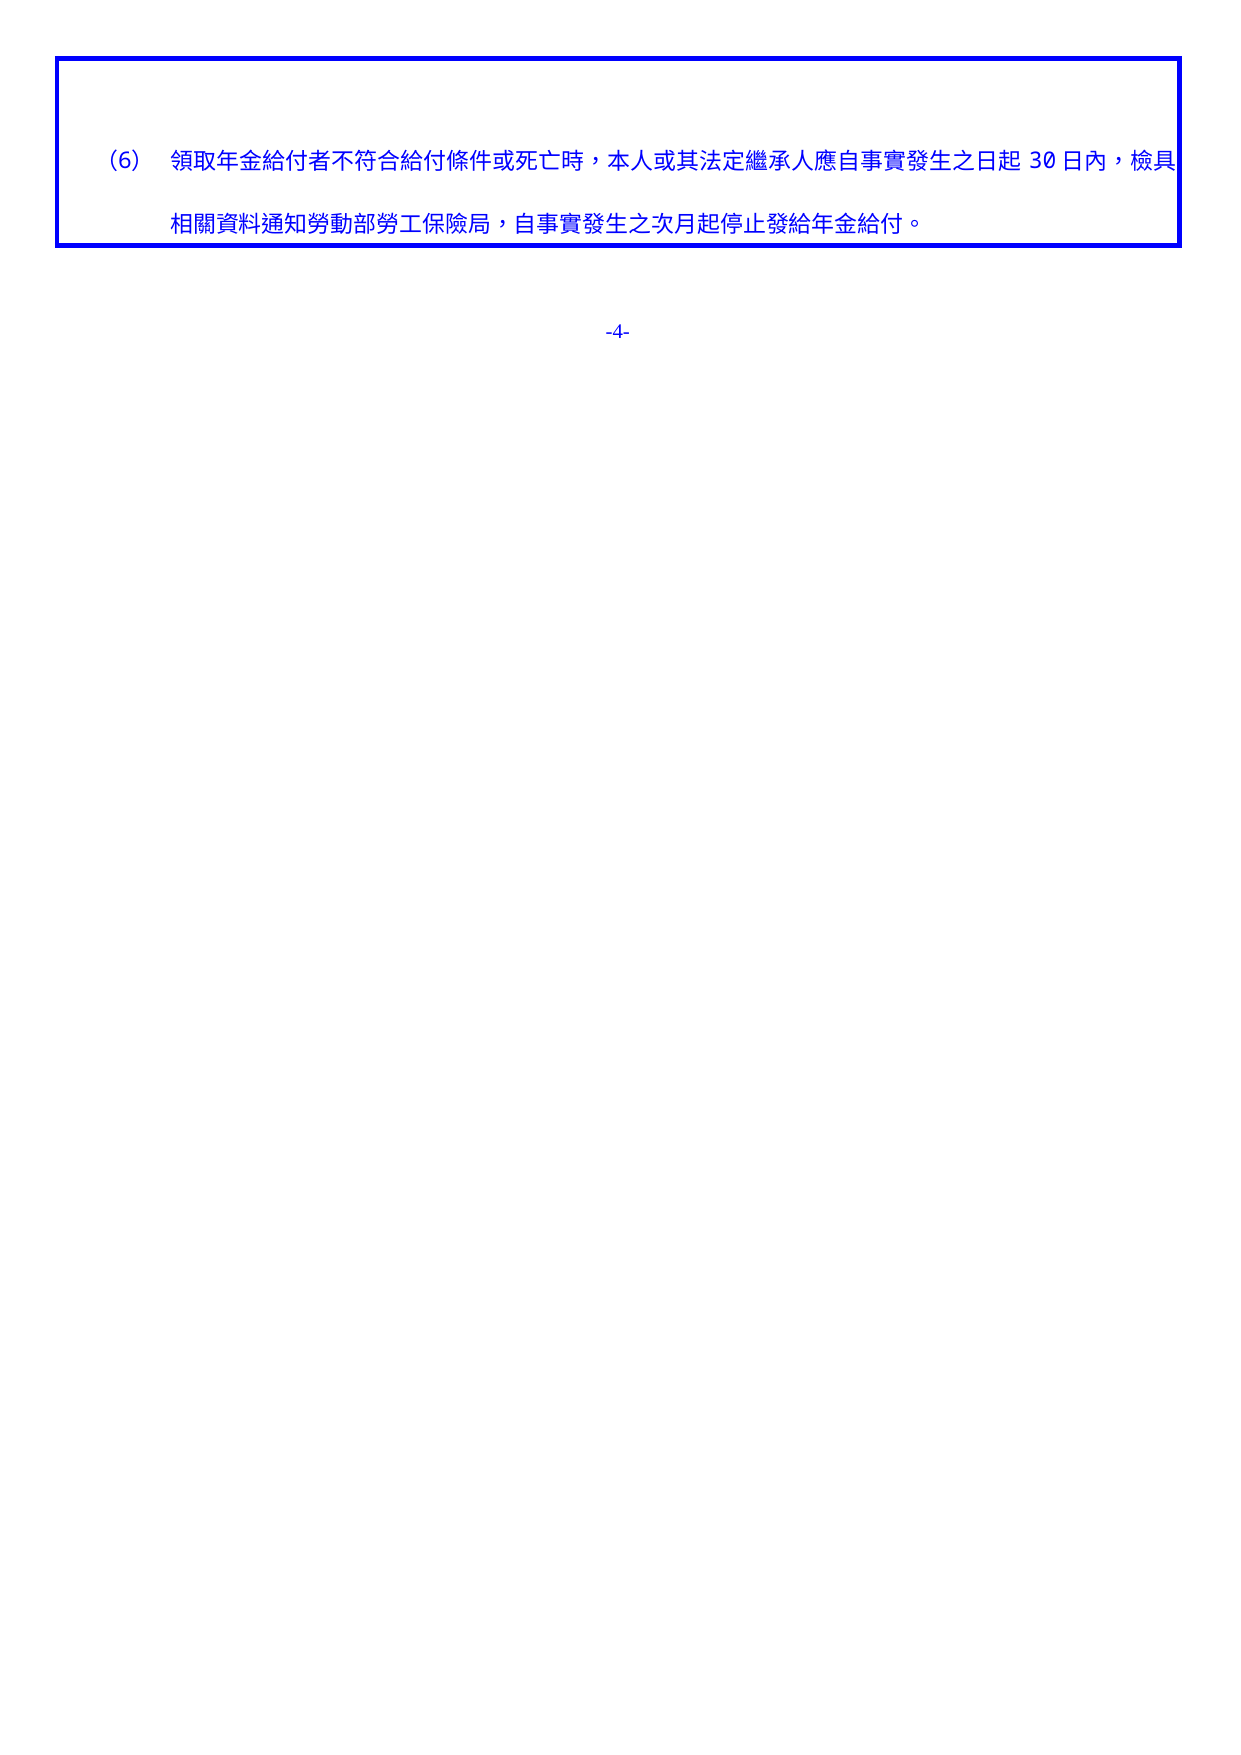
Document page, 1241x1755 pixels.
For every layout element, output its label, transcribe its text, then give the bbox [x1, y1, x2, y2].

table_cell 請領手續： 請領遺屬年金給付時，應備書件如下： 遺屬年金給付申請書及給付收據。 死亡證明書或檢察官相驗屍體證明書，死亡宣告者為判決書(死亡證明書或相驗屍體證明書所載死亡方式如係「他殺」、「不詳」或死亡原因為「解剖鑑定中」，應出具保險事故發生經過之書面資料，以證明有無申請人故意犯罪行為)。 載有死亡登記日期之戶口名簿影本。若受益人為配偶時，應載有結婚日期；受益人為養子女時，應載有收養及登記日期。請領人與死亡之被保險人非屬同一戶籍者，應同時提出各該戶口名簿影本。 申請人依所適用之請領條件，另須檢附之其他證明文件如下： 以「在學」資格（子女或孫子女）申請者： 應檢附學費收據影本或在學證明(亦可檢附已蓋本學期註冊章之學生證正背面影本，並有申請人簽章或學校證明章，以玆證明「影本與正本相符」)，並應於每年九月底前，重新檢具相關證明送勞動部勞工保險局查核。 以「無謀生能力」資格申請者： 應檢附重度以上身心障礙手冊(或證明)影本，或受監護宣告之證明文件(「法院監護宣告裁定書及裁定確定證明書」或「登載受監護宣告記事之戶口名簿影本」；其監護人應檢附國民身分證正背面影本或戶口名簿影本，監護人非本國籍時，應檢附有效期限內之護照或居留證影本)。 以「受被保險人扶養」申請者：（孫子女或兄弟姊妹） 應檢附受被保險人扶養事實之相關證明文件。 以「每月工作收入未超過領取遺屬年金時之月投保金額」申請者： 應檢附薪資證明等相關證明文件。 其他相關證明文件。 請領遺屬年金給付者為未成年人或受監護宣告者，其所出具之遺屬年金給付申請書及給付收據，應另由法定代理人(監護人)副署簽名或蓋章，並檢附法定代理人之戶口名簿影本或身分證正背面影本送勞動部勞工保險局。 請領遺屬年金給付者，如未於國內設有戶籍，請領時應檢附身分及相關證明文件，並應每年重新檢附身分及相關證明文件送勞動部勞工保險局查核。所檢附之文件為我國政府機關以外製作者，應經下列單位驗證：1.於國外製作者，應經我國駐外使領館、代表處、辦事處或其他外交部授權機構驗證；其在國內由外國駐臺使領館或授權機構製作者，應經外交部複驗。2.於大陸地區製作者，應經大陸公證處公證及財團法人海峽交流基金會驗證。3.於香港或澳門製作者，應經駐香港或澳門之台北經濟文化辦事處驗證。4.證明文件為外文者，應檢附經上述所列單位驗證或國內公證人認證之中文譯本。 監護有關規定： 民法第1094條第1項：「父母均不能行使、負擔對於未成年子女之權利義務或父母死亡而無遺囑指定監護人，或遺囑指定之監護人拒絕就職時，依下列順序定其監護人：1.與未成年人同居之祖父母。2.與未成年人同居之兄姊。3.不與未成年人同居之祖父母。」 戶籍法第11條：「對於無行為能力人或限制行為能力人，依法設置、選定、改定、酌定、指定或委託監護人者，應為監護登記。」 注意事項： 無謀生能力之範圍： 符合法定重度以上身心障礙資格領有身心障礙手冊或證明者，未實際從事工作或未參加相關社會保險。 受監護宣告，尚未撤銷者。 遺屬具有受領二種以上遺屬年金給付之資格時，應擇一請領。 被保險人符合身心障礙年金給付、身心障礙基本保證年金、老年年金給付、老年基本保證年金及遺屬年金給付條件時，僅得擇一請領。 所稱父母、子女係指生身父母、養父母、婚生子女(包括依民法規定視為婚生子女者)，或已依法收養並辦妥戶籍登記滿6個月之養子女而言。養子女不得請領生身父母之遺屬年金給付。 遺屬於領取遺屬年金給付期間，有下列情形之一時，應停止發給： 配偶再婚。 扶養子女之未滿55歲配偶，於其子女不符合國民年金法第40條規定之請領條件時。(註：日後若又符合請領條件，應再行檢具申請書件重新提出申請) 配偶、子女、父母、祖父母、孫子女、兄弟、姊妹，於不符合國民年金法第40條規定請領條件時。(註：日後若又符合請領條件，應再行檢具申請書件重新提出申請) 入獄服刑、因案羈押或拘禁。 失蹤。 領取年金給付者不符合給付條件或死亡時，本人或其法定繼承人應自事實發生之日起30日內，檢具相關資料通知勞動部勞工保險局，自事實發生之次月起停止發給年金給付。 [59, 61, 1177, 243]
text -4- [595, 318, 640, 343]
table_cell [1182, 56, 1201, 243]
